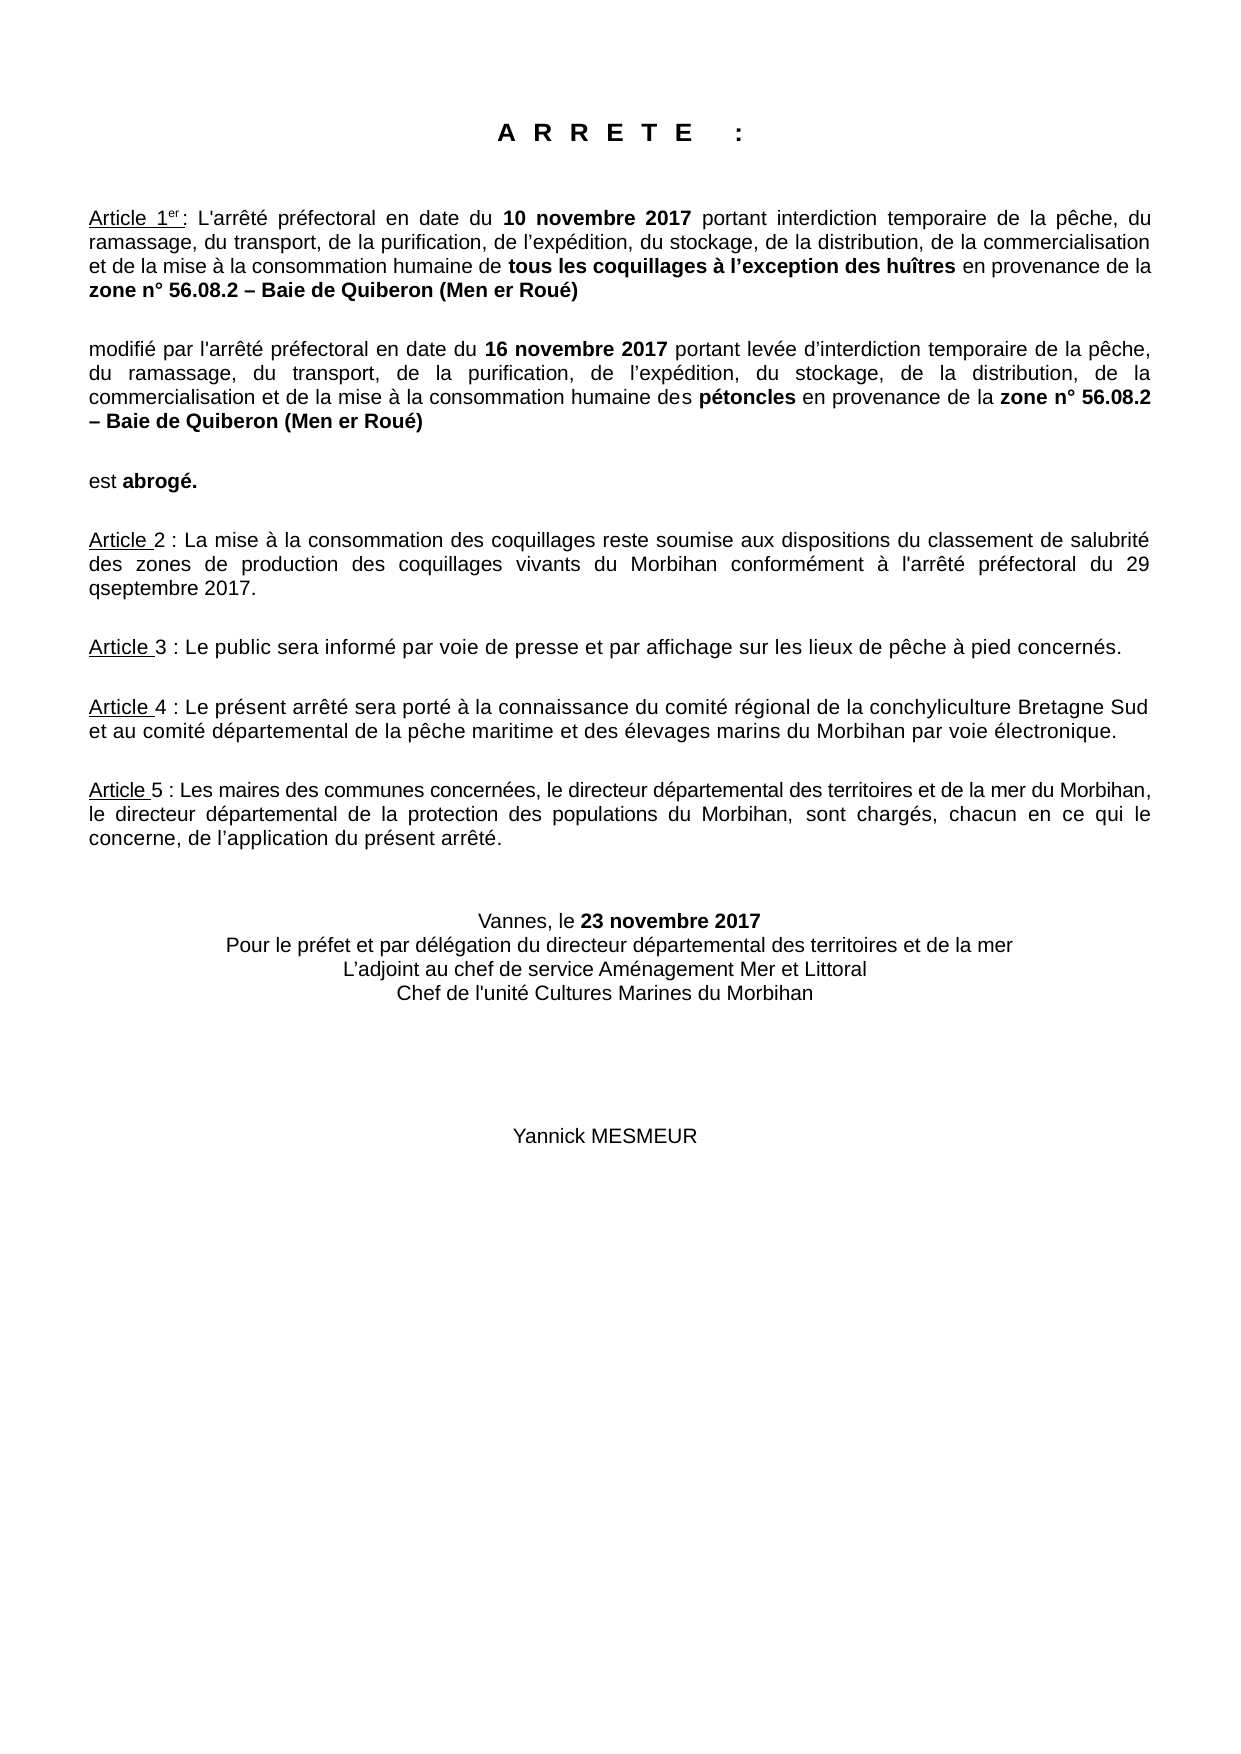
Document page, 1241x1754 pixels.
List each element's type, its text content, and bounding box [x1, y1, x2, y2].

text Yannick MESMEUR [89, 1124, 1121, 1148]
text modifié par l'arrêté préfectoral en date du 16 novembre 2017 portant levée d’interdiction temporaire de la pêche, du ramassage, du transport, de la purification, de l’expédition, du stockage, de la distribution, de la commercialisation et de la mise à la consommation humaine des pétoncles en provenance de la zone n° 56.08.2 – Baie de Quiberon (Men er Roué) [89, 337, 1151, 433]
text Vannes, le 23 novembre 2017 [87, 909, 1151, 933]
text est abrogé. [89, 468, 1151, 492]
text ARRETE : [89, 118, 1151, 147]
text Article 5 : Les maires des communes concernées, le directeur départemental des territoires et de la mer du Morbihan, le directeur départemental de la protection des populations du Morbihan, sont chargés, chacun en ce qui le concerne, de l’application du présent arrêté. [89, 778, 1151, 850]
text Pour le préfet et par délégation du directeur départemental des territoires et de la mer [88, 933, 1151, 957]
text Article 1er : L'arrêté préfectoral en date du 10 novembre 2017 portant interdiction temporaire de la pêche, du ramassage, du transport, de la purification, de l’expédition, du stockage, de la distribution, de la commercialisation et de la mise à la consommation humaine de tous les coquillages à l’exception des huîtres en provenance de la zone n° 56.08.2 – Baie de Quiberon (Men er Roué) [89, 206, 1151, 302]
text Article 3 : Le public sera informé par voie de presse et par affichage sur les lieux de pêche à pied concernés. [89, 635, 1151, 659]
text Article 4 : Le présent arrêté sera porté à la connaissance du comité régional de la conchyliculture Bretagne Sud et au comité départemental de la pêche maritime et des élevages marins du Morbihan par voie électronique. [89, 694, 1151, 742]
text L’adjoint au chef de service Aménagement Mer et Littoral [89, 957, 1121, 981]
text Chef de l'unité Cultures Marines du Morbihan [89, 981, 1121, 1004]
text Article 2 : La mise à la consommation des coquillages reste soumise aux dispositions du classement de salubrité des zones de production des coquillages vivants du Morbihan conformément à l'arrêté préfectoral du 29 qseptembre 2017. [89, 528, 1151, 600]
